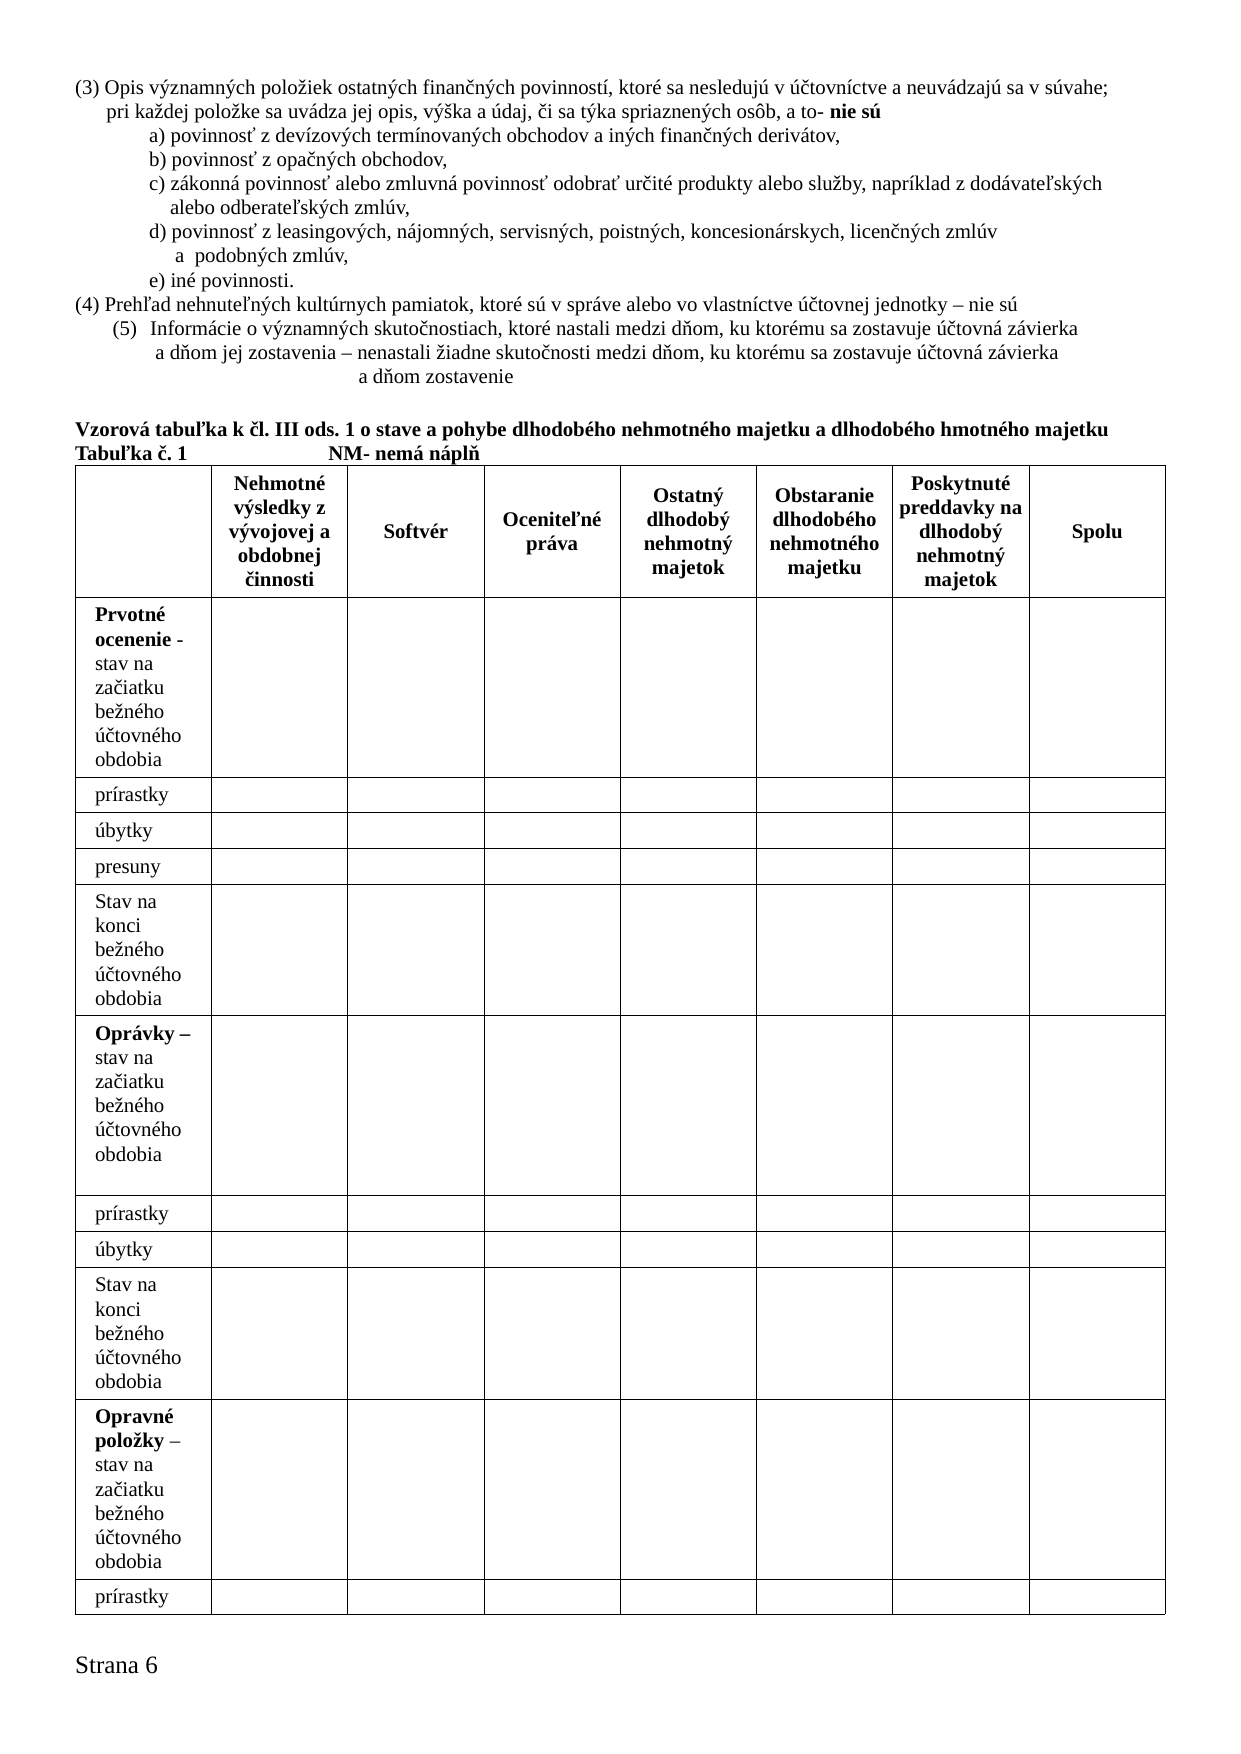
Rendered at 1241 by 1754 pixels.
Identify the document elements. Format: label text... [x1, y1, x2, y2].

table_cell [757, 778, 892, 812]
table_cell Stav na konci bežného účtovného obdobia [76, 1268, 211, 1398]
table_cell [212, 849, 347, 883]
text Tabuľka č. 1 NM- nemá náplň [75, 441, 1165, 465]
table_cell prírastky [76, 1580, 211, 1614]
text a) povinnosť z devízových termínovaných obchodov a iných finančných derivátov, [75, 123, 1165, 147]
table_cell [1030, 1016, 1165, 1195]
table_cell [348, 849, 484, 883]
table_cell [621, 1016, 756, 1195]
table_cell [212, 1580, 347, 1614]
table_cell [1030, 813, 1165, 848]
text c) zákonná povinnosť alebo zmluvná povinnosť odobrať určité produkty alebo služby, napríklad z dodávateľských alebo odberateľských zmlúv, [75, 171, 1165, 219]
table_cell [485, 598, 620, 777]
table_cell [348, 1400, 484, 1578]
table_cell [893, 849, 1029, 883]
text b) povinnosť z opačných obchodov, [75, 147, 1165, 171]
table_header Obstaranie dlhodobého nehmotného majetku [757, 466, 892, 597]
table_cell [893, 1232, 1029, 1267]
table_cell [212, 1400, 347, 1578]
table_cell [212, 885, 347, 1015]
table_cell [893, 885, 1029, 1015]
text Vzorová tabuľka k čl. III ods. 1 o stave a pohybe dlhodobého nehmotného majetku a dlhodobého hmotného majetku [75, 388, 1165, 441]
table_cell [212, 598, 347, 777]
table_cell [212, 813, 347, 848]
table_cell [485, 778, 620, 812]
table_cell [485, 813, 620, 848]
table_header Poskytnuté preddavky na dlhodobý nehmotný majetok [893, 466, 1029, 597]
text (4) Prehľad nehnuteľných kultúrnych pamiatok, ktoré sú v správe alebo vo vlastníctve účtovnej jednotky – nie sú [75, 292, 1165, 316]
table_cell [757, 1016, 892, 1195]
text e) iné povinnosti. [75, 267, 1165, 292]
table_cell [1030, 1232, 1165, 1267]
table_cell úbytky [76, 813, 211, 848]
table_header Spolu [1030, 466, 1165, 597]
table_header Ostatný dlhodobý nehmotný majetok [621, 466, 756, 597]
table_cell [485, 1400, 620, 1578]
table_cell [212, 1016, 347, 1195]
table_cell [621, 1232, 756, 1267]
table_cell [757, 1196, 892, 1231]
table_cell Opravné položky – stav na začiatku bežného účtovného obdobia [76, 1400, 211, 1578]
table_cell [348, 1232, 484, 1267]
table_cell Stav na konci bežného účtovného obdobia [76, 885, 211, 1015]
table_cell [1030, 1268, 1165, 1398]
table_cell [1030, 778, 1165, 812]
table_cell [348, 1196, 484, 1231]
table_header Softvér [348, 466, 484, 597]
table_cell [893, 598, 1029, 777]
table_cell [485, 849, 620, 883]
table_cell [1030, 849, 1165, 883]
table_cell [621, 1580, 756, 1614]
table_cell Prvotné ocenenie - stav na začiatku bežného účtovného obdobia [76, 598, 211, 777]
table_cell [348, 885, 484, 1015]
table_cell [621, 813, 756, 848]
table_cell [348, 598, 484, 777]
table_cell úbytky [76, 1232, 211, 1267]
table_cell [348, 1268, 484, 1398]
table_cell [893, 1580, 1029, 1614]
table_cell [621, 598, 756, 777]
table_cell [348, 813, 484, 848]
table_cell [485, 1580, 620, 1614]
table_header [76, 466, 211, 597]
table_cell [621, 778, 756, 812]
table_header Nehmotné výsledky z vývojovej a obdobnej činnosti [212, 466, 347, 597]
table_cell [757, 1232, 892, 1267]
text d) povinnosť z leasingových, nájomných, servisných, poistných, koncesionárskych, licenčných zmlúv a podobných zmlúv, [75, 219, 1165, 267]
table_cell [757, 813, 892, 848]
table_cell [621, 885, 756, 1015]
table_cell [212, 778, 347, 812]
table_cell [893, 813, 1029, 848]
table_cell [893, 1196, 1029, 1231]
table_cell [212, 1268, 347, 1398]
table_cell [621, 849, 756, 883]
table_cell [1030, 885, 1165, 1015]
table_cell prírastky [76, 1196, 211, 1231]
table_cell [621, 1196, 756, 1231]
table_cell [485, 885, 620, 1015]
table_cell [1030, 598, 1165, 777]
table_cell [1030, 1400, 1165, 1578]
table_cell [212, 1196, 347, 1231]
table_cell presuny [76, 849, 211, 883]
table_cell [212, 1232, 347, 1267]
list a dňom zostavenie [112, 364, 1165, 388]
table_cell [757, 1580, 892, 1614]
table_header Oceniteľné práva [485, 466, 620, 597]
table_cell [893, 1400, 1029, 1578]
table_cell [893, 1268, 1029, 1398]
table_cell [621, 1268, 756, 1398]
table_cell Oprávky – stav na začiatku bežného účtovného obdobia [76, 1016, 211, 1195]
table_cell prírastky [76, 778, 211, 812]
table_cell [348, 1016, 484, 1195]
table_cell [485, 1232, 620, 1267]
list Informácie o významných skutočnostiach, ktoré nastali medzi dňom, ku ktorému sa zostavuje účtovná závierka a dňom jej zostavenia – nenastali žiadne skutočnosti medzi dňom, ku ktorému sa zostavuje účtovná závierka [112, 316, 1165, 364]
table_cell [1030, 1196, 1165, 1231]
table_cell [621, 1400, 756, 1578]
table_cell [485, 1196, 620, 1231]
table_cell [757, 1400, 892, 1578]
table_cell [348, 778, 484, 812]
table_cell [1030, 1580, 1165, 1614]
table_cell [348, 1580, 484, 1614]
table_cell [757, 849, 892, 883]
table_cell [757, 1268, 892, 1398]
table_cell [485, 1268, 620, 1398]
table_cell [893, 778, 1029, 812]
table_cell [757, 885, 892, 1015]
table_cell [893, 1016, 1029, 1195]
table_cell [485, 1016, 620, 1195]
table_cell [757, 598, 892, 777]
text (3) Opis významných položiek ostatných finančných povinností, ktoré sa nesledujú v účtovníctve a neuvádzajú sa v súvahe; pri každej položke sa uvádza jej opis, výška a údaj, či sa týka spriaznených osôb, a to- nie sú [75, 75, 1165, 123]
